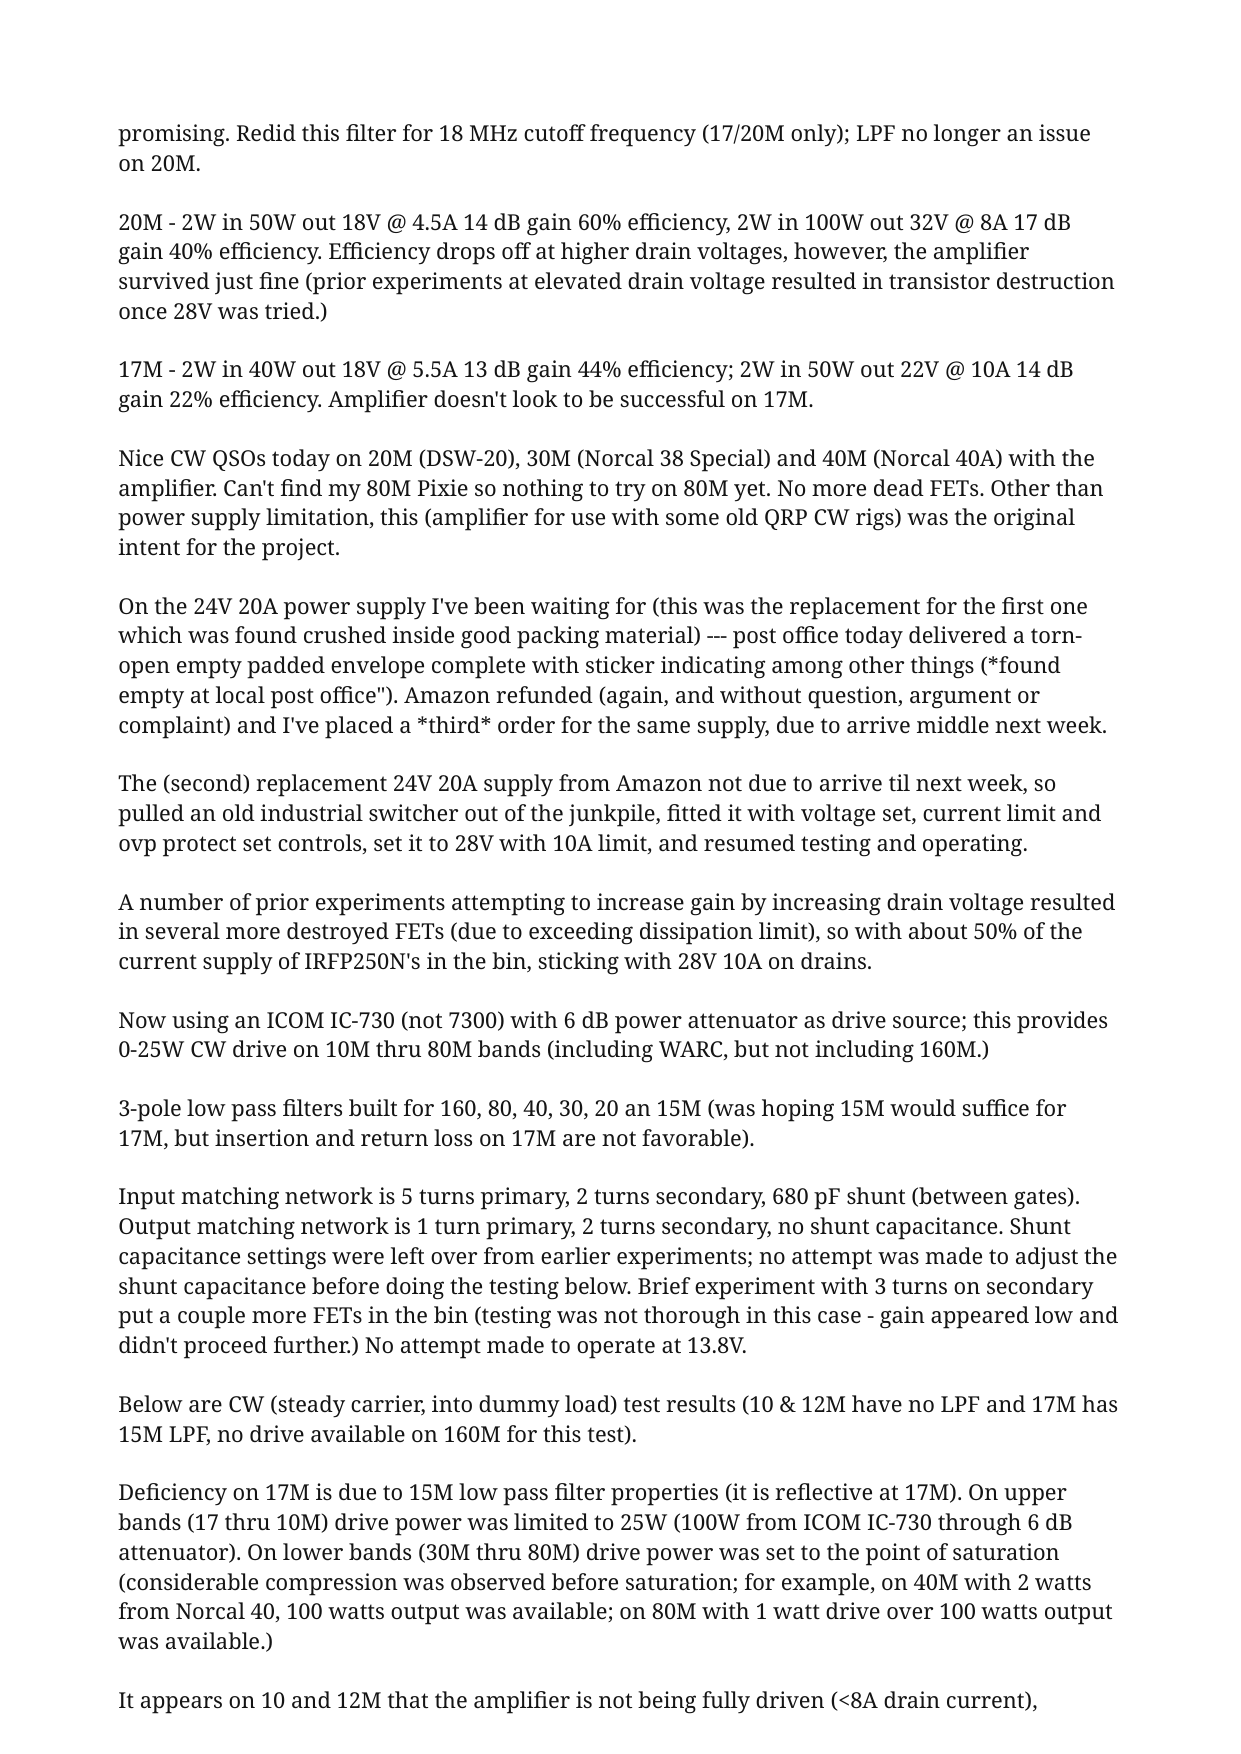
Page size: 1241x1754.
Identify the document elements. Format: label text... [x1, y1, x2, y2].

text Nice CW QSOs today on 20M (DSW-20), 30M (Norcal 38 Special) and 40M (Norcal 40A) with the amplifier. Can't find my 80M Pixie so nothing to try on 80M yet. No more dead FETs. Other than power supply limitation, this (amplifier for use with some old QRP CW rigs) was the original intent for the project. On the 24V 20A power supply I've been waiting for (this was the replacement for the first one which was found crushed inside good packing material) --- post office today delivered a torn-open empty padded envelope complete with sticker indicating among other things (*found empty at local post office"). Amazon refunded (again, and without question, argument or complaint) and I've placed a *third* order for the same supply, due to arrive middle next week. [118, 443, 1122, 739]
text promising. Redid this filter for 18 MHz cutoff frequency (17/20M only); LPF no longer an issue on 20M. 20M - 2W in 50W out 18V @ 4.5A 14 dB gain 60% efficiency, 2W in 100W out 32V @ 8A 17 dB gain 40% efficiency. Efficiency drops off at higher drain voltages, however, the amplifier survived just fine (prior experiments at elevated drain voltage resulted in transistor destruction once 28V was tried.) 17M - 2W in 40W out 18V @ 5.5A 13 dB gain 44% efficiency; 2W in 50W out 22V @ 10A 14 dB gain 22% efficiency. Amplifier doesn't look to be successful on 17M. [118, 118, 1122, 414]
text The (second) replacement 24V 20A supply from Amazon not due to arrive til next week, so pulled an old industrial switcher out of the junkpile, fitted it with voltage set, current limit and ovp protect set controls, set it to 28V with 10A limit, and resumed testing and operating. A number of prior experiments attempting to increase gain by increasing drain voltage resulted in several more destroyed FETs (due to exceeding dissipation limit), so with about 50% of the current supply of IRFP250N's in the bin, sticking with 28V 10A on drains. Now using an ICOM IC-730 (not 7300) with 6 dB power attenuator as drive source; this provides 0-25W CW drive on 10M thru 80M bands (including WARC, but not including 160M.) 3-pole low pass filters built for 160, 80, 40, 30, 20 an 15M (was hoping 15M would suffice for 17M, but insertion and return loss on 17M are not favorable). Input matching network is 5 turns primary, 2 turns secondary, 680 pF shunt (between gates). Output matching network is 1 turn primary, 2 turns secondary, no shunt capacitance. Shunt capacitance settings were left over from earlier experiments; no attempt was made to adjust the shunt capacitance before doing the testing below. Brief experiment with 3 turns on secondary put a couple more FETs in the bin (testing was not thorough in this case - gain appeared low and didn't proceed further.) No attempt made to operate at 13.8V. Below are CW (steady carrier, into dummy load) test results (10 & 12M have no LPF and 17M has 15M LPF, no drive available on 160M for this test). Deficiency on 17M is due to 15M low pass filter properties (it is reflective at 17M). On upper bands (17 thru 10M) drive power was limited to 25W (100W from ICOM IC-730 through 6 dB attenuator). On lower bands (30M thru 80M) drive power was set to the point of saturation (considerable compression was observed before saturation; for example, on 40M with 2 watts from Norcal 40, 100 watts output was available; on 80M with 1 watt drive over 100 watts output was available.) It appears on 10 and 12M that the amplifier is not being fully driven (<8A drain current), [118, 768, 1122, 1714]
